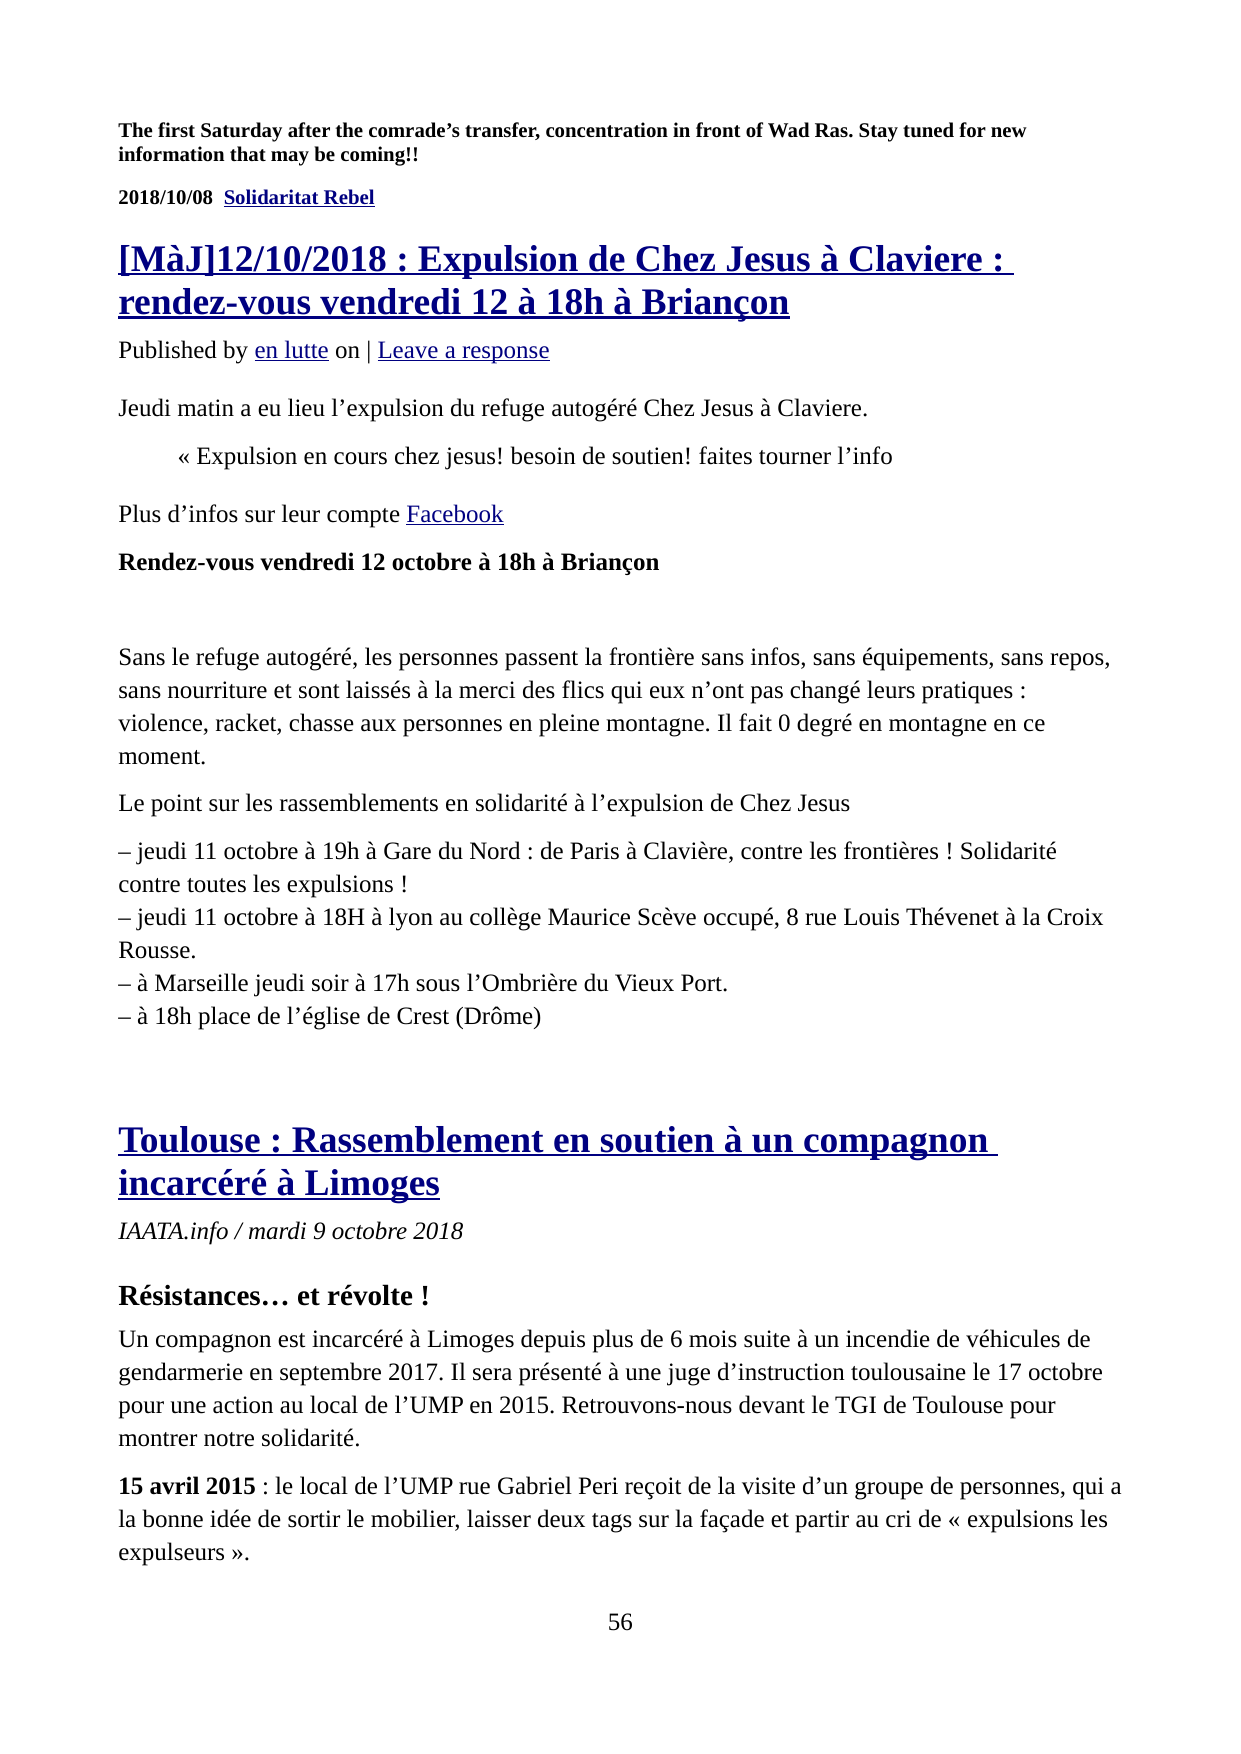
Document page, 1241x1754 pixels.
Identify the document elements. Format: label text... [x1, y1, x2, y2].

text Sans le refuge autogéré, les personnes passent la frontière sans infos, sans équipements, sans repos, sans nourriture et sont laissés à la merci des flics qui eux n’ont pas changé leurs pratiques : violence, racket, chasse aux personnes en pleine montagne. Il fait 0 degré en montagne en ce moment. [118, 642, 1122, 769]
text Un compagnon est incarcéré à Limoges depuis plus de 6 mois suite à un incendie de véhicules de gendarmerie en septembre 2017. Il sera présenté à une juge d’instruction toulousaine le 17 octobre pour une action au local de l’UMP en 2015. Retrouvons-nous devant le TGI de Toulouse pour montrer notre solidarité. [118, 1324, 1122, 1452]
subtitle 2018/10/08 Solidaritat Rebel [118, 185, 1122, 209]
text Le point sur les rassemblements en solidarité à l’expulsion de Chez Jesus [118, 788, 1122, 817]
subtitle The first Saturday after the comrade’s transfer, concentration in front of Wad Ras. Stay tuned for new information that may be coming!! [118, 118, 1122, 166]
text – jeudi 11 octobre à 19h à Gare du Nord : de Paris à Clavière, contre les frontières ! Solidarité contre toutes les expulsions ! – jeudi 11 octobre à 18H à lyon au collège Maurice Scève occupé, 8 rue Louis Thévenet à la Croix Rousse. – à Marseille jeudi soir à 17h sous l’Ombrière du Vieux Port. – à 18h place de l’église de Crest (Drôme) [118, 836, 1122, 1030]
text 15 avril 2015 : le local de l’UMP rue Gabriel Peri reçoit de la visite d’un groupe de personnes, qui a la bonne idée de sortir le mobilier, laisser deux tags sur la façade et partir au cri de « expulsions les expulseurs ». [118, 1471, 1122, 1566]
text « Expulsion en cours chez jesus! besoin de soutien! faites tourner l’info [177, 441, 1063, 469]
text Jeudi matin a eu lieu l’expulsion du refuge autogéré Chez Jesus à Claviere. [118, 393, 1122, 422]
subtitle Toulouse : Rassemblement en soutien à un compagnon incarcéré à Limoges [118, 1117, 1122, 1203]
text Published by en lutte on | Leave a response [118, 335, 1122, 364]
text Rendez-vous vendredi 12 octobre à 18h à Briançon [118, 547, 1122, 575]
subtitle [MàJ]12/10/2018 : Expulsion de Chez Jesus à Claviere : rendez-vous vendredi 12 à 18h à Briançon [118, 236, 1122, 322]
subtitle Résistances… et révolte ! [118, 1278, 1122, 1312]
text IAATA.info / mardi 9 octobre 2018 [118, 1216, 1122, 1245]
text Plus d’infos sur leur compte Facebook [118, 499, 1122, 528]
